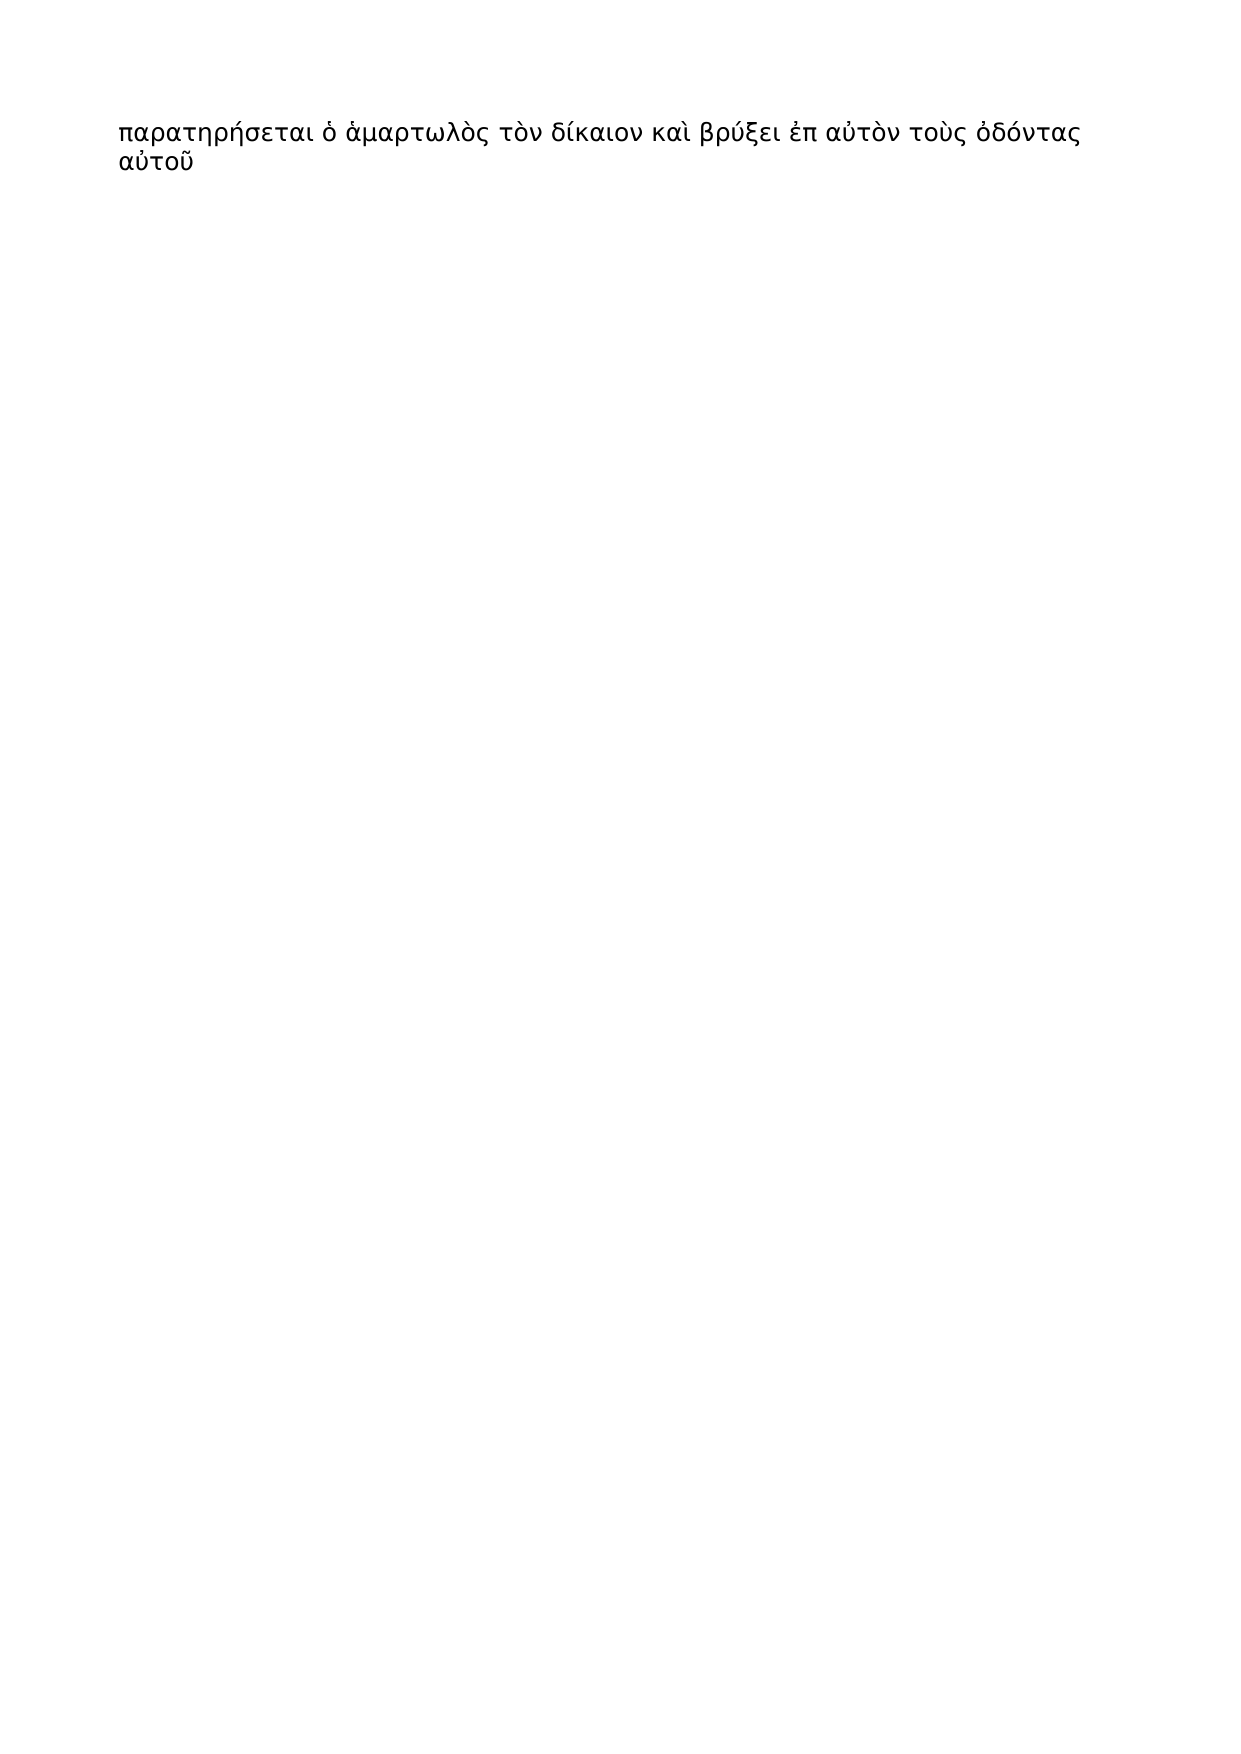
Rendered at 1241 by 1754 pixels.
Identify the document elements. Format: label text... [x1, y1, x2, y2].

text παρατηρήσεται ὁ ἁμαρτωλὸς τὸν δίκαιον καὶ βρύξει ἐπ αὐτὸν τοὺς ὀδόντας αὐτοῦ [118, 118, 1122, 176]
